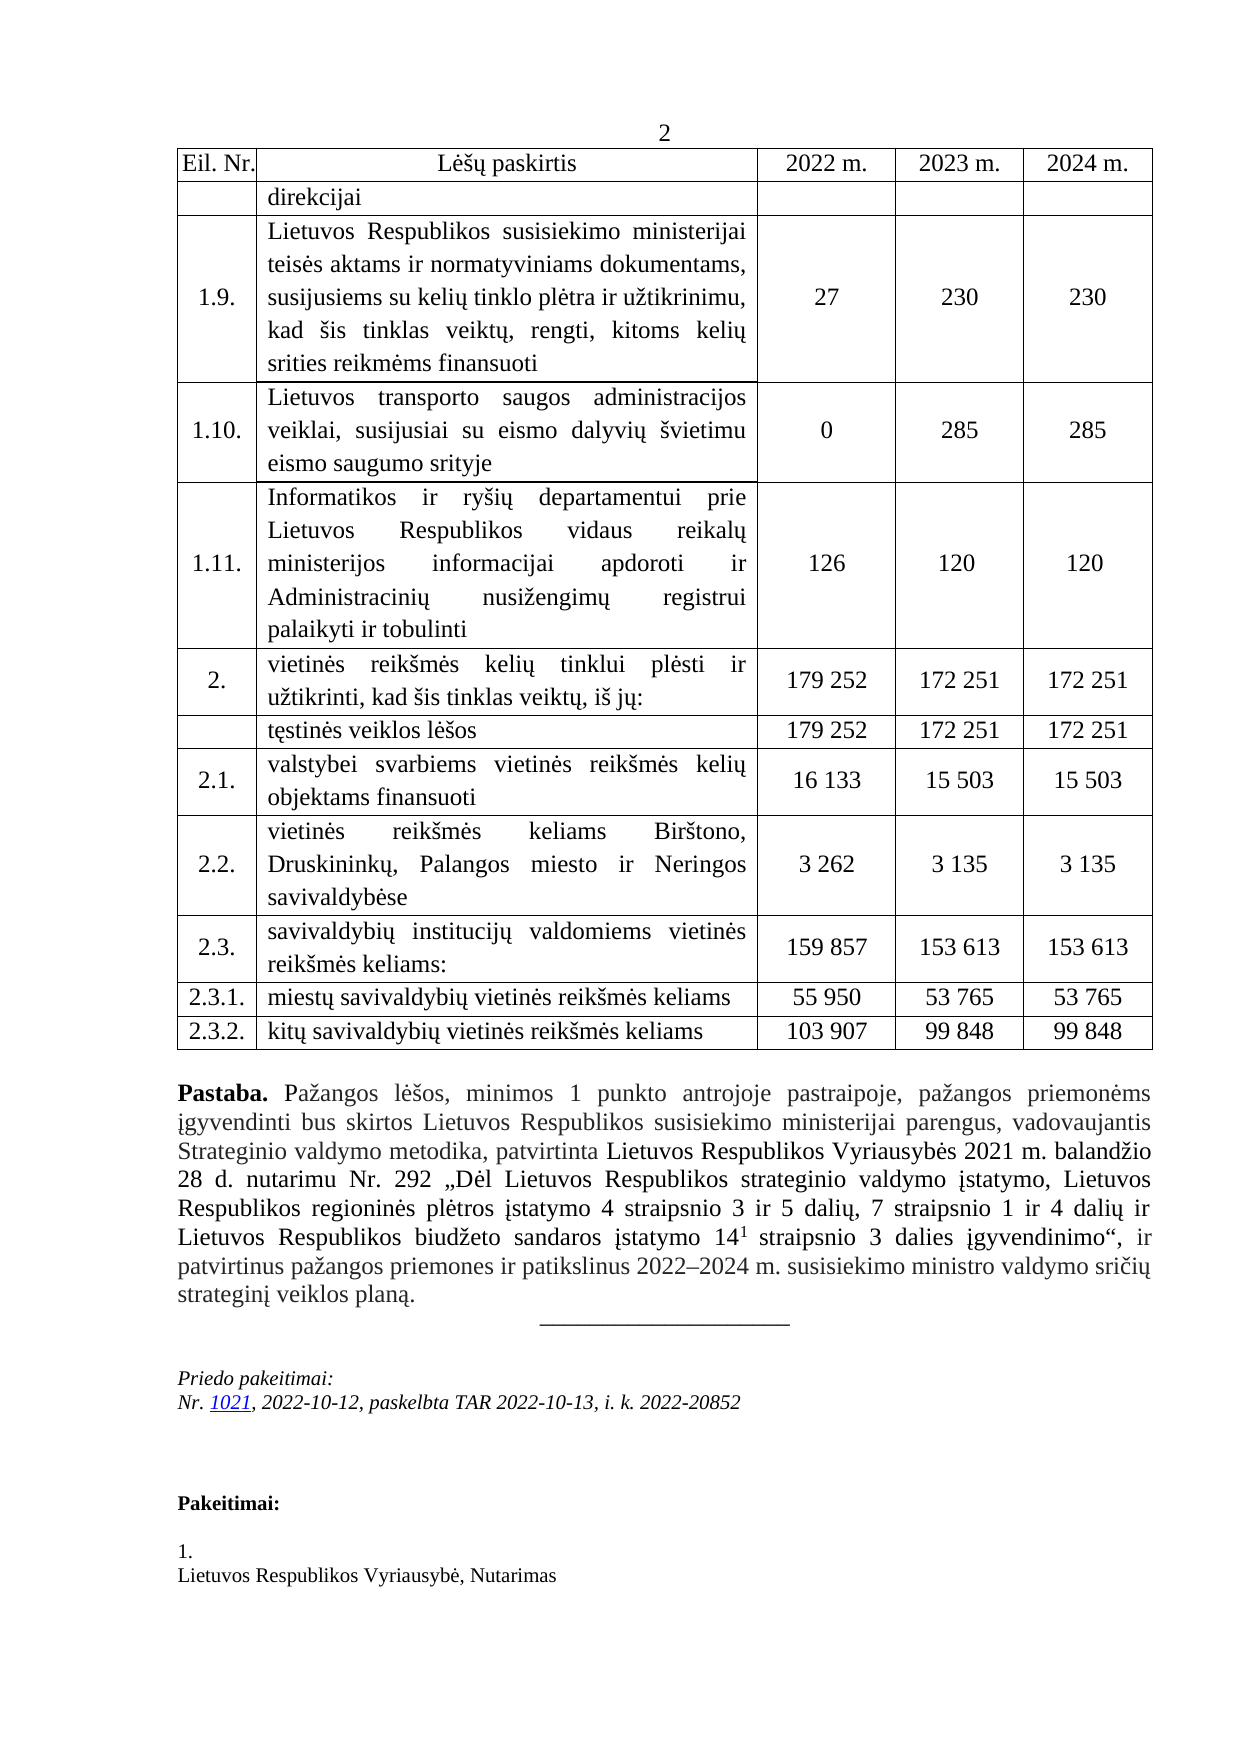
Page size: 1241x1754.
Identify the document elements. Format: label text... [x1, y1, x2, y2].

table_cell 1.10. [178, 383, 256, 481]
table_cell 179 252 [758, 716, 895, 748]
table_cell 285 [1024, 383, 1152, 481]
table_cell 126 [758, 483, 895, 648]
table_cell 15 503 [896, 749, 1023, 815]
table_cell valstybei svarbiems vietinės reikšmės kelių objektams finansuoti [257, 749, 757, 815]
table_cell 120 [1024, 483, 1152, 648]
table_cell 230 [896, 216, 1023, 381]
table_cell 120 [896, 483, 1023, 648]
table_cell 15 503 [1024, 749, 1152, 815]
table_cell [758, 182, 895, 215]
table_cell 2.1. [178, 749, 256, 815]
table_cell savivaldybių institucijų valdomiems vietinės reikšmės keliams: [257, 916, 757, 982]
text Priedo pakeitimai: [177, 1366, 1152, 1390]
text –––––––––––––––––––– [177, 1308, 1152, 1337]
text Lietuvos Respublikos Vyriausybė, Nutarimas [177, 1563, 1152, 1587]
table_header 2022 m. [758, 149, 895, 181]
table_cell 172 251 [896, 716, 1023, 748]
table_cell tęstinės veiklos lėšos [257, 716, 757, 748]
text Pastaba. Pažangos lėšos, minimos 1 punkto antrojoje pastraipoje, pažangos priemonėms įgyvendinti bus skirtos Lietuvos Respublikos susisiekimo ministerijai parengus, vadovaujantis Strateginio valdymo metodika, patvirtinta Lietuvos Respublikos Vyriausybės 2021 m. balandžio 28 d. nutarimu Nr. 292 „Dėl Lietuvos Respublikos strateginio valdymo įstatymo, Lietuvos Respublikos regioninės plėtros įstatymo 4 straipsnio 3 ir 5 dalių, 7 straipsnio 1 ir 4 dalių ir Lietuvos Respublikos biudžeto sandaros įstatymo 141 straipsnio 3 dalies įgyvendinimo“, ir patvirtinus pažangos priemones ir patikslinus 2022–2024 m. susisiekimo ministro valdymo sričių strateginį veiklos planą. [177, 1078, 1152, 1308]
table_cell [1024, 182, 1152, 215]
table_cell 230 [1024, 216, 1152, 381]
table_cell 172 251 [896, 649, 1023, 715]
table_cell 2.3. [178, 916, 256, 982]
text 1. [177, 1539, 1152, 1563]
table_cell 99 848 [1024, 1017, 1152, 1049]
table_header 2024 m. [1024, 149, 1152, 181]
table_cell 55 950 [758, 983, 895, 1016]
text Pakeitimai: [177, 1491, 1152, 1515]
table_cell 1.9. [178, 216, 256, 381]
table_cell Informatikos ir ryšių departamentui prie Lietuvos Respublikos vidaus reikalų ministerijos informacijai apdoroti ir Administracinių nusižengimų registrui palaikyti ir tobulinti [257, 483, 757, 648]
table_cell Lietuvos transporto saugos administracijos veiklai, susijusiai su eismo dalyvių švietimu eismo saugumo srityje [257, 383, 757, 481]
table_cell 3 135 [896, 816, 1023, 915]
table_cell 2.3.1. [178, 983, 256, 1016]
table_header Eil. Nr. [178, 149, 256, 181]
table_cell 16 133 [758, 749, 895, 815]
table_header 2023 m. [896, 149, 1023, 181]
table_cell 0 [758, 383, 895, 481]
table_cell 103 907 [758, 1017, 895, 1049]
table_cell 285 [896, 383, 1023, 481]
text Nr. 1021, 2022-10-12, paskelbta TAR 2022-10-13, i. k. 2022-20852 [177, 1390, 1152, 1414]
table_cell vietinės reikšmės kelių tinklui plėsti ir užtikrinti, kad šis tinklas veiktų, iš jų: [257, 649, 757, 715]
table_cell 53 765 [1024, 983, 1152, 1016]
table_cell direkcijai [257, 182, 757, 215]
table_cell 3 135 [1024, 816, 1152, 915]
table_cell Lietuvos Respublikos susisiekimo ministerijai teisės aktams ir normatyviniams dokumentams, susijusiems su kelių tinklo plėtra ir užtikrinimu, kad šis tinklas veiktų, rengti, kitoms kelių srities reikmėms finansuoti [257, 216, 757, 381]
table_header Lėšų paskirtis [257, 149, 757, 181]
table_cell kitų savivaldybių vietinės reikšmės keliams [257, 1017, 757, 1049]
table_cell 159 857 [758, 916, 895, 982]
table_cell 2. [178, 649, 256, 715]
table_cell miestų savivaldybių vietinės reikšmės keliams [257, 983, 757, 1016]
table_cell 179 252 [758, 649, 895, 715]
table_cell 172 251 [1024, 649, 1152, 715]
table_cell 99 848 [896, 1017, 1023, 1049]
table_cell [896, 182, 1023, 215]
table_cell 153 613 [1024, 916, 1152, 982]
table_cell 2.3.2. [178, 1017, 256, 1049]
table_cell vietinės reikšmės keliams Birštono, Druskininkų, Palangos miesto ir Neringos savivaldybėse [257, 816, 757, 915]
table_cell [178, 182, 256, 215]
table_cell 53 765 [896, 983, 1023, 1016]
table_cell 153 613 [896, 916, 1023, 982]
table_cell 2.2. [178, 816, 256, 915]
table_cell 27 [758, 216, 895, 381]
table_cell 3 262 [758, 816, 895, 915]
table_cell 172 251 [1024, 716, 1152, 748]
table_cell 1.11. [178, 483, 256, 648]
table_cell [178, 716, 256, 748]
